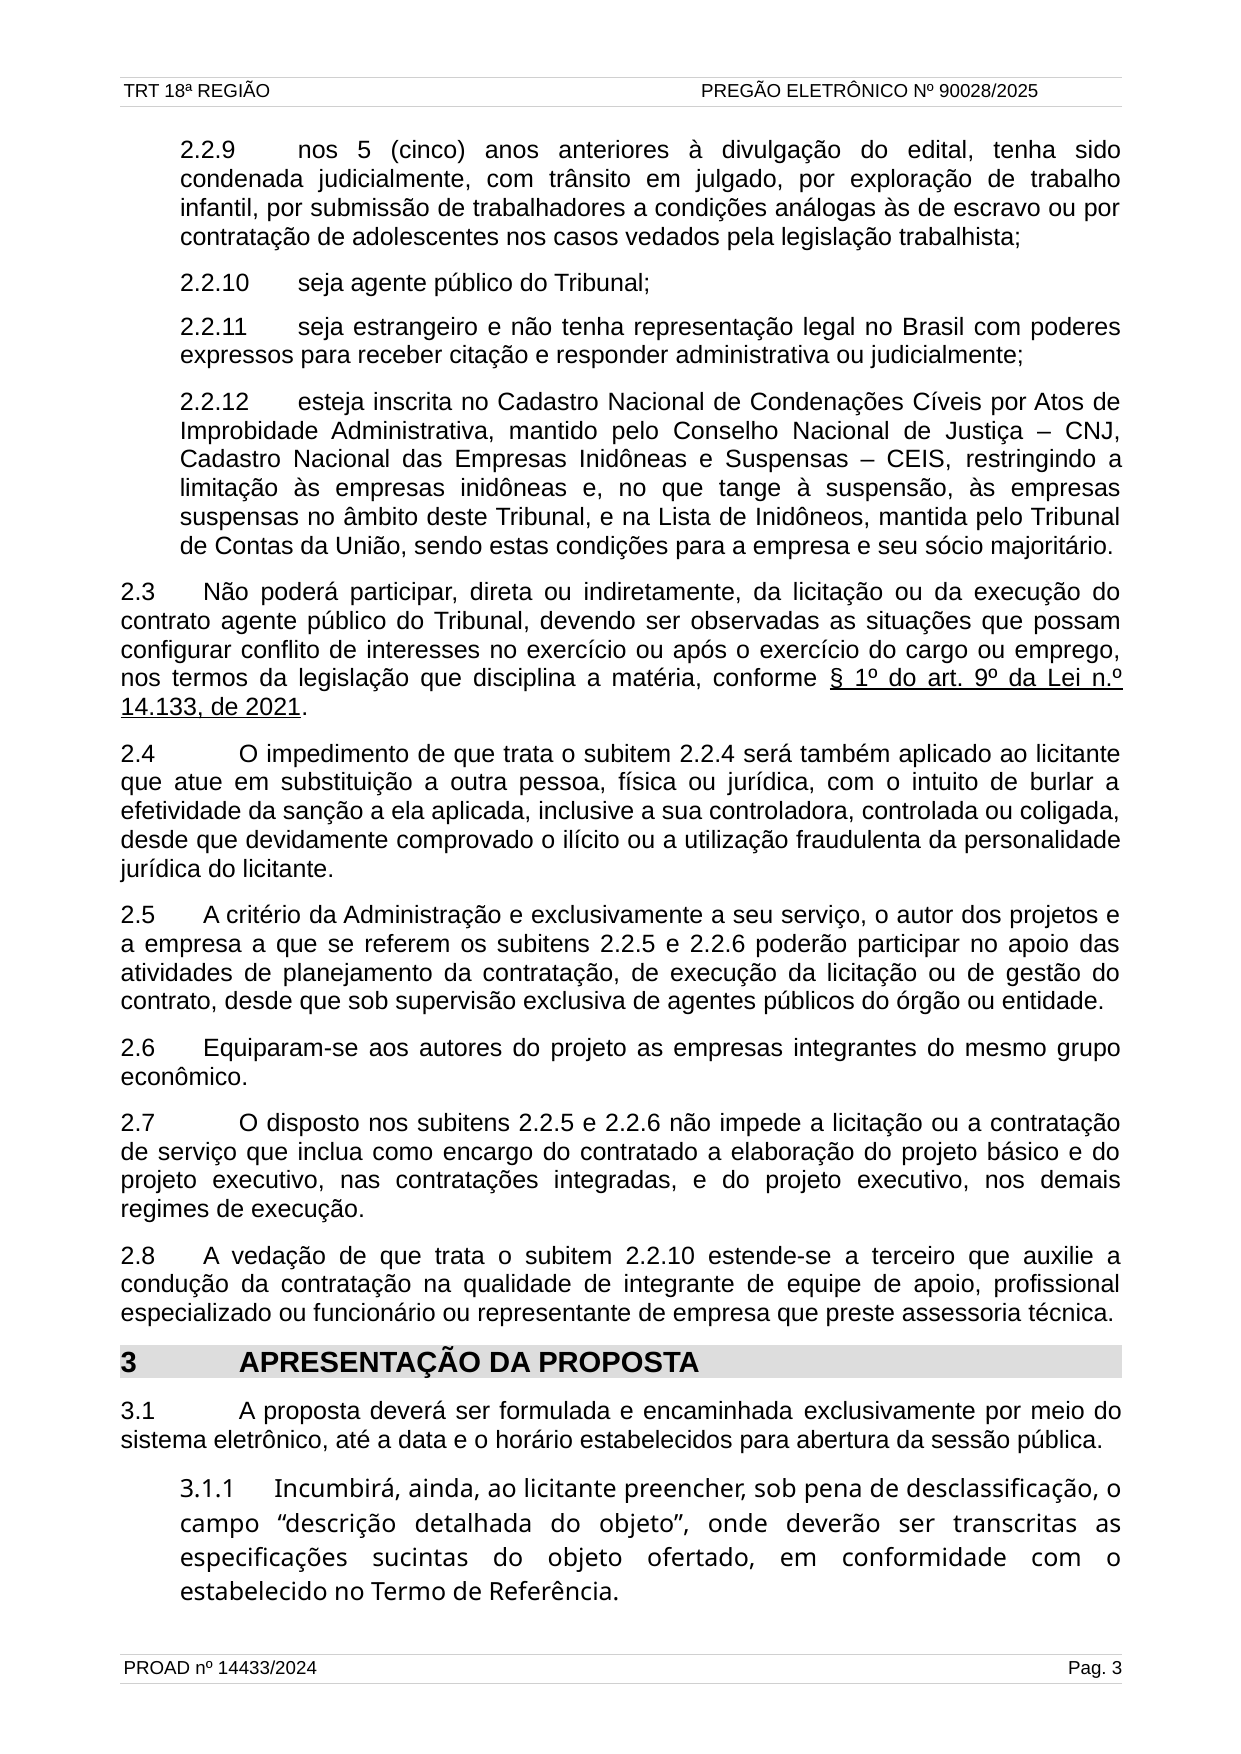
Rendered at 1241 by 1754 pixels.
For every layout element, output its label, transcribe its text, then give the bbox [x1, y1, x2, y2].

text 3 APRESENTAÇÃO DA PROPOSTA [120, 1345, 1122, 1378]
text 2.3 Não poderá participar, direta ou indiretamente, da licitação ou da execução do contrato agente público do Tribunal, devendo ser observadas as situações que possam configurar conflito de interesses no exercício ou após o exercício do cargo ou emprego, nos termos da legislação que disciplina a matéria, conforme § 1º do art. 9º da Lei n.º 14.133, de 2021. [120, 577, 1122, 721]
text 3.1.1 Incumbirá, ainda, ao licitante preencher, sob pena de desclassificação, o campo “descrição detalhada do objeto”, onde deverão ser transcritas as especificações sucintas do objeto ofertado, em conformidade com o estabelecido no Termo de Referência. [179, 1471, 1122, 1607]
text 2.2.11 seja estrangeiro e não tenha representação legal no Brasil com poderes expressos para receber citação e responder administrativa ou judicialmente; [180, 312, 1122, 369]
text 3.1 A proposta deverá ser formulada e encaminhada exclusivamente por meio do sistema eletrônico, até a data e o horário estabelecidos para abertura da sessão pública. [120, 1396, 1122, 1453]
text 2.2.12 esteja inscrita no Cadastro Nacional de Condenações Cíveis por Atos de Improbidade Administrativa, mantido pelo Conselho Nacional de Justiça – CNJ, Cadastro Nacional das Empresas Inidôneas e Suspensas – CEIS, restringindo a limitação às empresas inidôneas e, no que tange à suspensão, às empresas suspensas no âmbito deste Tribunal, e na Lista de Inidôneos, mantida pelo Tribunal de Contas da União, sendo estas condições para a empresa e seu sócio majoritário. [179, 387, 1122, 559]
text 2.6 Equiparam-se aos autores do projeto as empresas integrantes do mesmo grupo econômico. [120, 1033, 1122, 1090]
text 2.2.9 nos 5 (cinco) anos anteriores à divulgação do edital, tenha sido condenada judicialmente, com trânsito em julgado, por exploração de trabalho infantil, por submissão de trabalhadores a condições análogas às de escravo ou por contratação de adolescentes nos casos vedados pela legislação trabalhista; [180, 136, 1122, 251]
text 2.5 A critério da Administração e exclusivamente a seu serviço, o autor dos projetos e a empresa a que se referem os subitens 2.2.5 e 2.2.6 poderão participar no apoio das atividades de planejamento da contratação, de execução da licitação ou de gestão do contrato, desde que sob supervisão exclusiva de agentes públicos do órgão ou entidade. [120, 900, 1122, 1015]
text 2.8 A vedação de que trata o subitem 2.2.10 estende-se a terceiro que auxilie a condução da contratação na qualidade de integrante de equipe de apoio, profissional especializado ou funcionário ou representante de empresa que preste assessoria técnica. [120, 1241, 1122, 1327]
text 2.2.10 seja agente público do Tribunal; [180, 268, 1122, 297]
text 2.4 O impedimento de que trata o subitem 2.2.4 será também aplicado ao licitante que atue em substituição a outra pessoa, física ou jurídica, com o intuito de burlar a efetividade da sanção a ela aplicada, inclusive a sua controladora, controlada ou coligada, desde que devidamente comprovado o ilícito ou a utilização fraudulenta da personalidade jurídica do licitante. [120, 739, 1122, 882]
text 2.7 O disposto nos subitens 2.2.5 e 2.2.6 não impede a licitação ou a contratação de serviço que inclua como encargo do contratado a elaboração do projeto básico e do projeto executivo, nas contratações integradas, e do projeto executivo, nos demais regimes de execução. [120, 1108, 1122, 1223]
